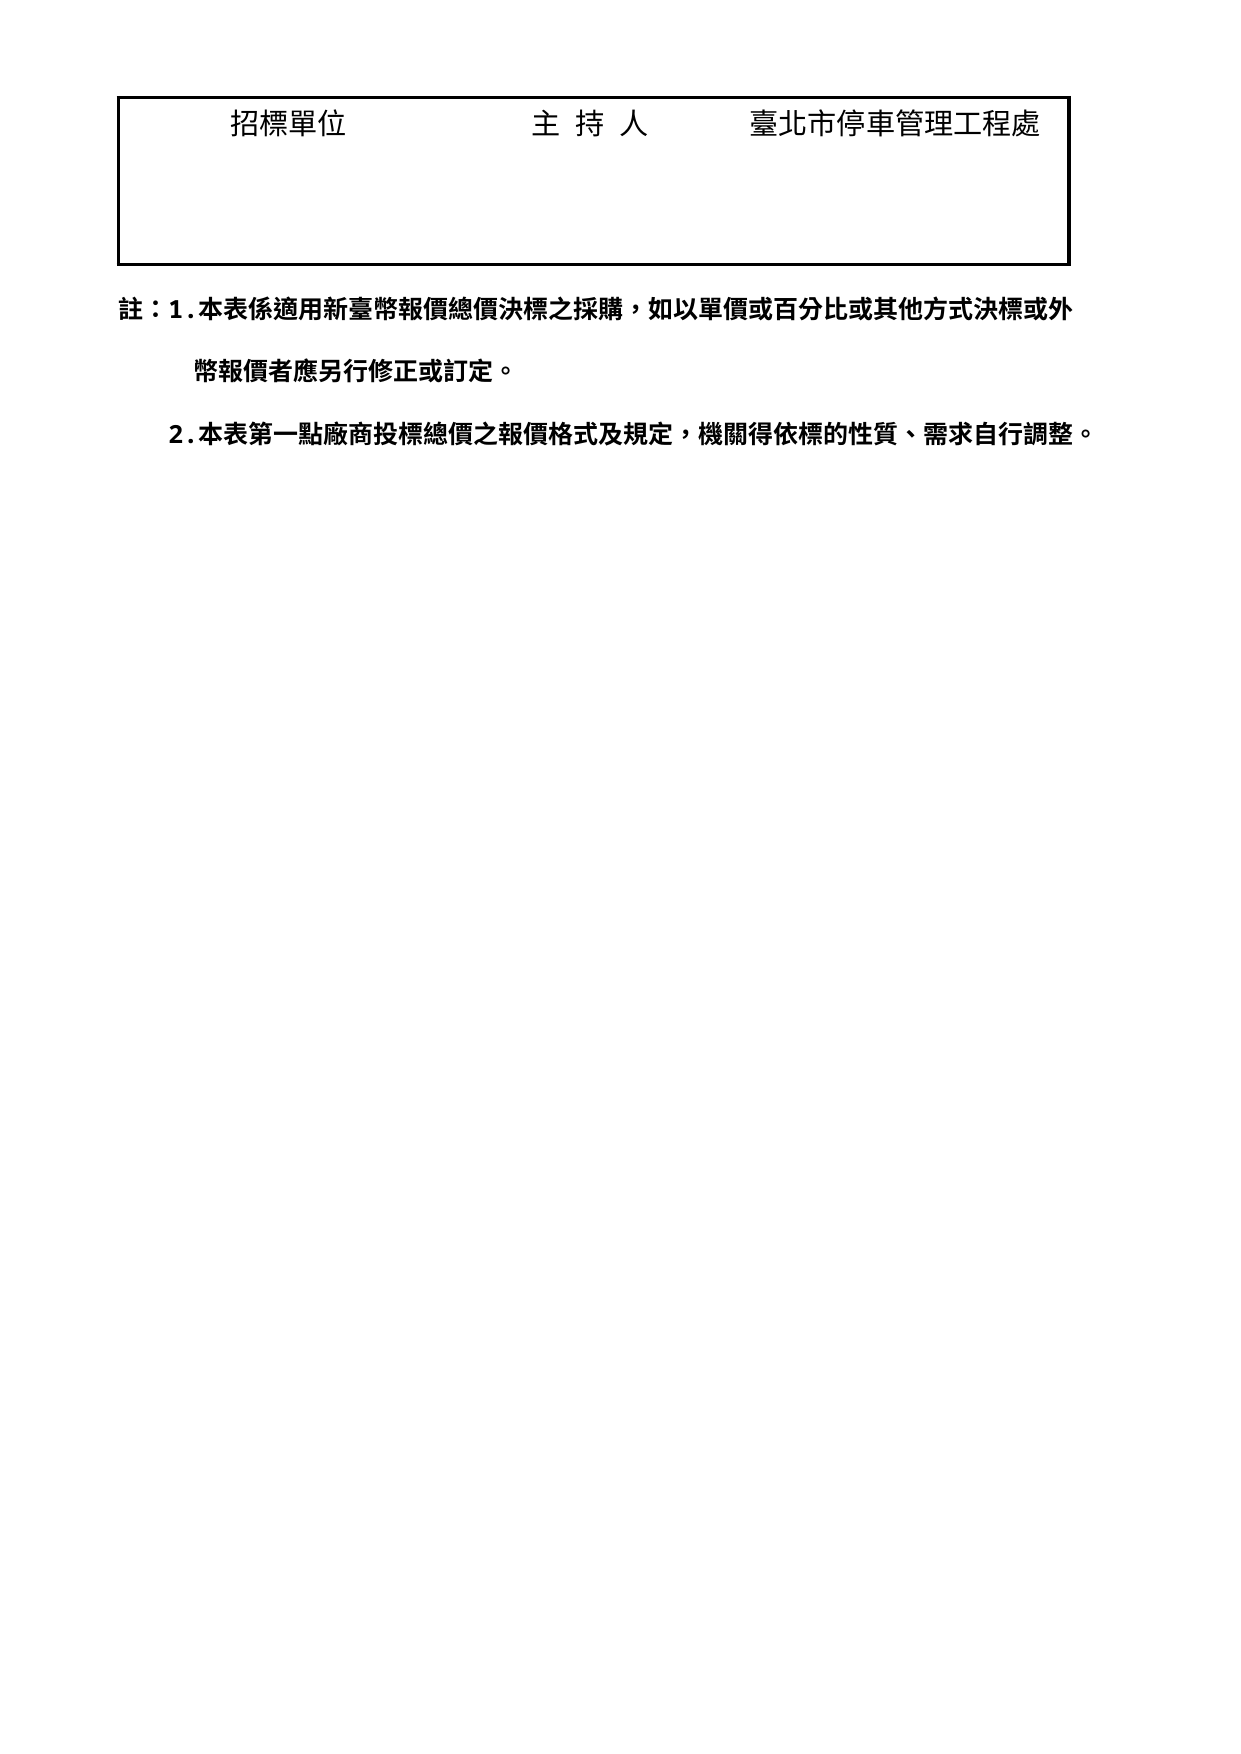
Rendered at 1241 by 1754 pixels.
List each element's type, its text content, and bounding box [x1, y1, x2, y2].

text 幣報價者應另行修正或訂定。 [193, 328, 1122, 391]
text 註：1.本表係適用新臺幣報價總價決標之採購，如以單價或百分比或其他方式決標或外 [118, 266, 1122, 328]
text 2.本表第一點廠商投標總價之報價格式及規定，機關得依標的性質、需求自行調整。 [118, 391, 1122, 453]
table_cell 主 持 人 [459, 99, 721, 263]
table_cell 招標單位 [120, 99, 458, 263]
table_cell 臺北市停車管理工程處 [721, 99, 1067, 263]
